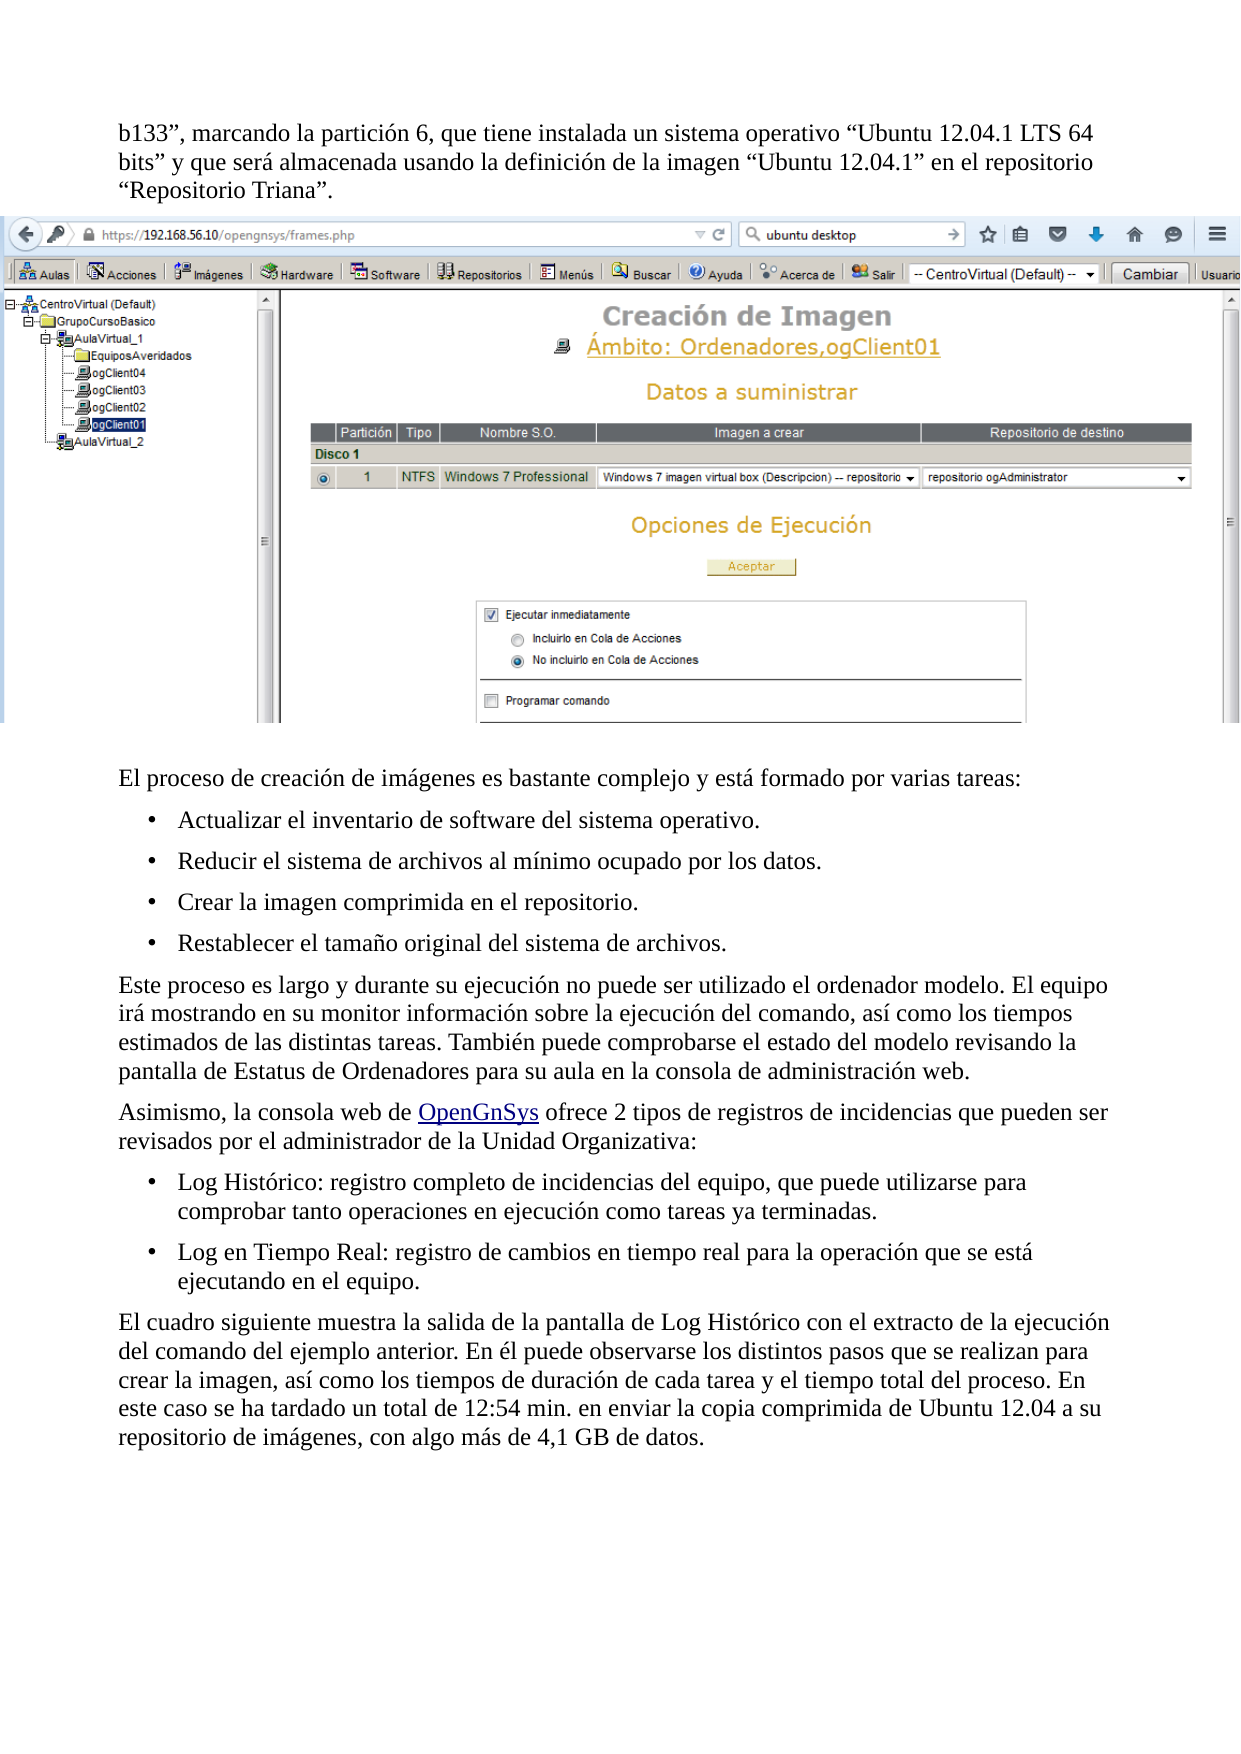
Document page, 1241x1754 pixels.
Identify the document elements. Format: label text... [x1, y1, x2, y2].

text Este proceso es largo y durante su ejecución no puede ser utilizado el ordenador modelo. El equipo irá mostrando en su monitor información sobre la ejecución del comando, así como los tiempos estimados de las distintas tareas. También puede comprobarse el estado del modelo revisando la pantalla de Estatus de Ordenadores para su aula en la consola de administración web. [118, 970, 1122, 1085]
list Reducir el sistema de archivos al mínimo ocupado por los datos. [148, 846, 1122, 875]
list Actualizar el inventario de software del sistema operativo. [148, 805, 1122, 833]
text b133”, marcando la partición 6, que tiene instalada un sistema operativo “Ubuntu 12.04.1 LTS 64 bits” y que será almacenada usando la definición de la imagen “Ubuntu 12.04.1” en el repositorio “Repositorio Triana”. [118, 118, 1122, 204]
text El cuadro siguiente muestra la salida de la pantalla de Log Histórico con el extracto de la ejecución del comando del ejemplo anterior. En él puede observarse los distintos pasos que se realizan para crear la imagen, así como los tiempos de duración de cada tarea y el tiempo total del proceso. En este caso se ha tardado un total de 12:54 min. en enviar la copia comprimida de Ubuntu 12.04 a su repositorio de imágenes, con algo más de 4,1 GB de datos. [118, 1307, 1122, 1451]
list Restablecer el tamaño original del sistema de archivos. [148, 928, 1122, 957]
text El proceso de creación de imágenes es bastante complejo y está formado por varias tareas: [118, 763, 1122, 792]
list Crear la imagen comprimida en el repositorio. [148, 887, 1122, 916]
list Log en Tiempo Real: registro de cambios en tiempo real para la operación que se está ejecutando en el equipo. [148, 1237, 1122, 1295]
list Log Histórico: registro completo de incidencias del equipo, que puede utilizarse para comprobar tanto operaciones en ejecución como tareas ya terminadas. [148, 1167, 1122, 1225]
text Asimismo, la consola web de OpenGnSys ofrece 2 tipos de registros de incidencias que pueden ser revisados por el administrador de la Unidad Organizativa: [118, 1097, 1122, 1155]
